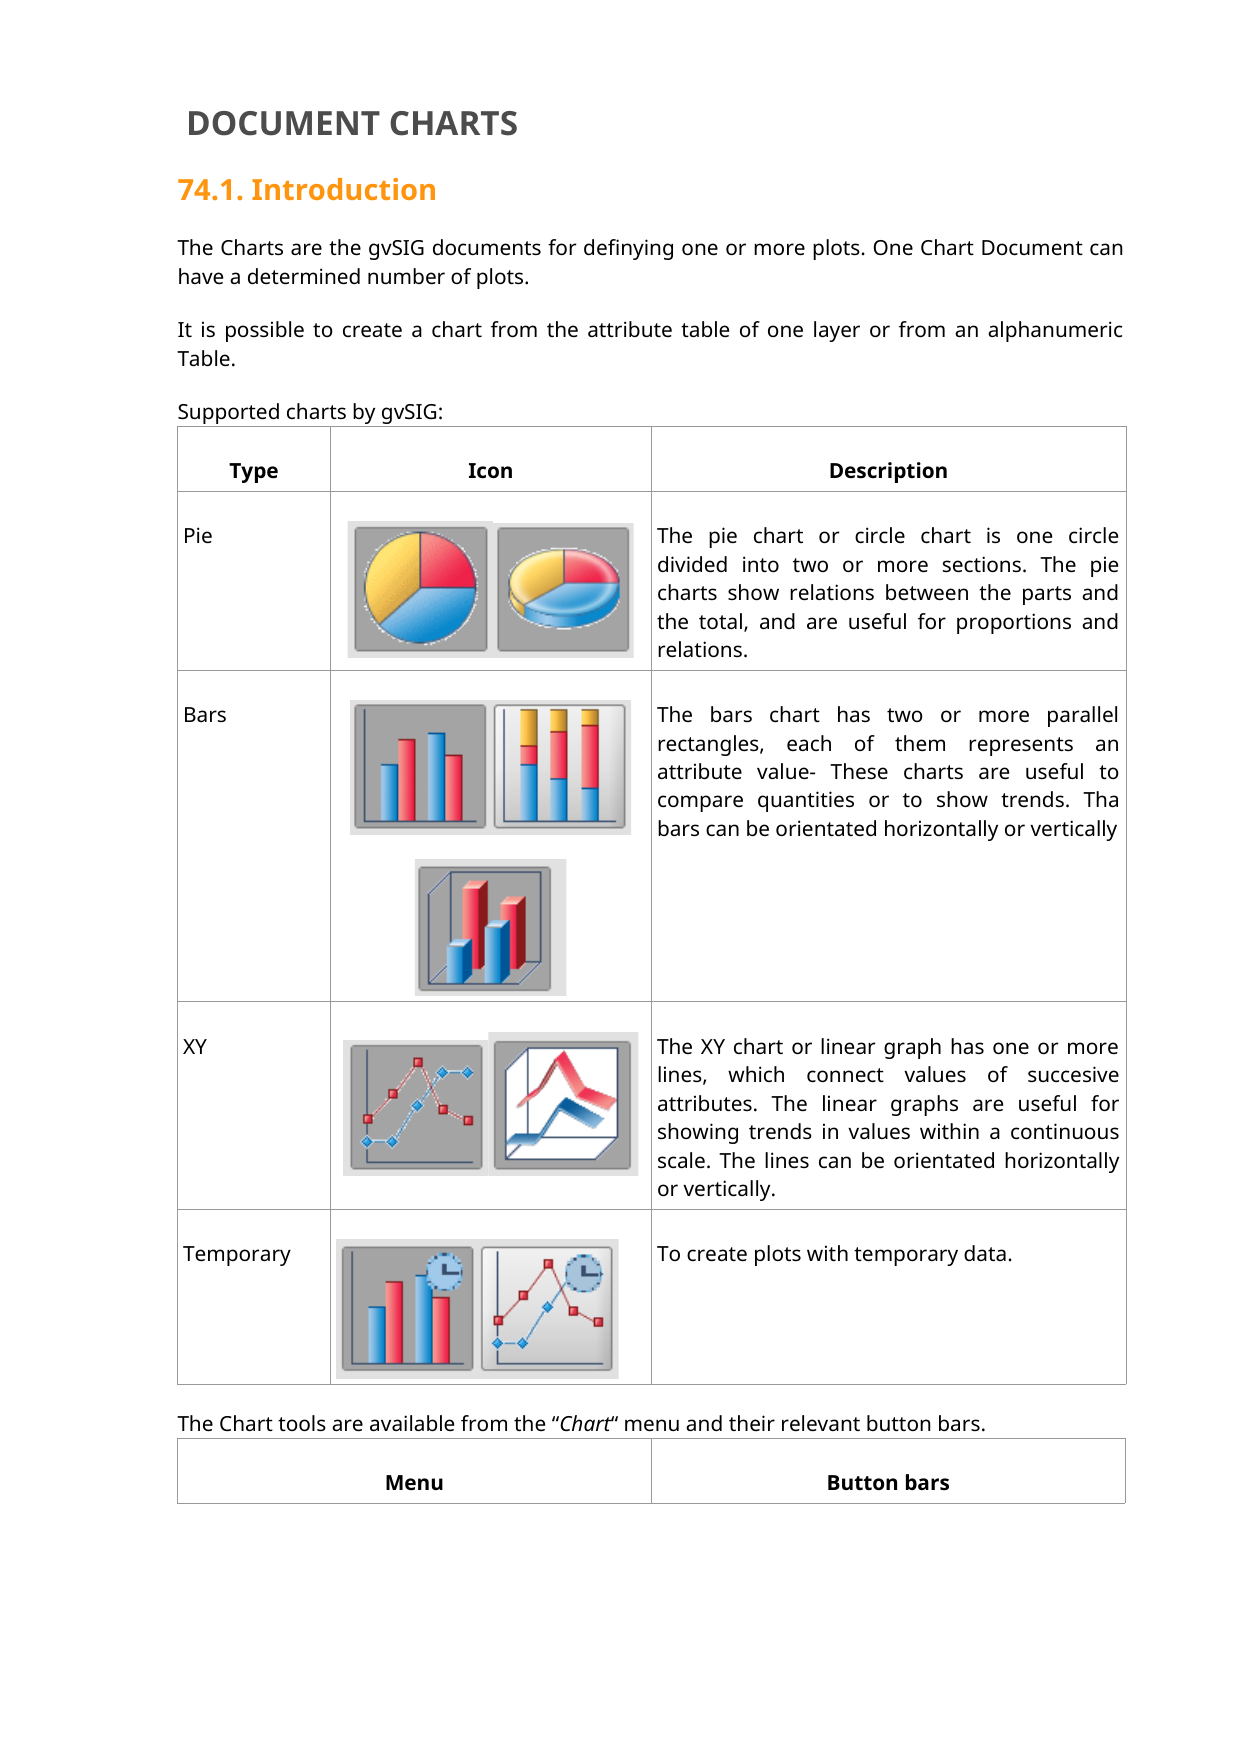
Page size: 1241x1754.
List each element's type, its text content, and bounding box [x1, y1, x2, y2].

picture [350, 700, 632, 835]
table_header Icon [331, 427, 651, 491]
subtitle 74.1. Introduction [177, 169, 1125, 208]
picture [414, 859, 567, 996]
subtitle Document CHARTS [177, 100, 1125, 145]
text The Chart tools are available from the “Chart“ menu and their relevant button bars. [177, 1409, 1125, 1438]
table_header Type [178, 427, 330, 491]
table_cell XY [178, 1002, 330, 1208]
picture [336, 1239, 619, 1379]
picture [347, 521, 634, 658]
picture [343, 1032, 639, 1176]
table_cell The bars chart has two or more parallel rectangles, each of them represents an attribute value- These charts are useful to compare quantities or to show trends. Tha bars can be orientated horizontally or vertically [652, 671, 1126, 1001]
table_cell Temporary [178, 1210, 330, 1384]
table_cell Pie [178, 492, 330, 669]
table_cell [331, 1210, 651, 1384]
table_cell [331, 1002, 651, 1208]
table_cell [331, 492, 651, 669]
table_cell Bars [178, 671, 330, 1001]
text The Charts are the gvSIG documents for definying one or more plots. One Chart Document can have a determined number of plots. [177, 233, 1125, 290]
table_cell The pie chart or circle chart is one circle divided into two or more sections. The pie charts show relations between the parts and the total, and are useful for proportions and relations. [652, 492, 1126, 669]
table_cell To create plots with temporary data. [652, 1210, 1126, 1384]
table_header Menu [178, 1439, 651, 1503]
text It is possible to create a chart from the attribute table of one layer or from an alphanumeric Table. [177, 315, 1125, 372]
table_cell [331, 671, 651, 1001]
table_header Description [652, 427, 1126, 491]
table_cell The XY chart or linear graph has one or more lines, which connect values of succesive attributes. The linear graphs are useful for showing trends in values within a continuous scale. The lines can be orientated horizontally or vertically. [652, 1002, 1126, 1208]
text Supported charts by gvSIG: [177, 397, 1125, 426]
table_header Button bars [652, 1439, 1125, 1503]
